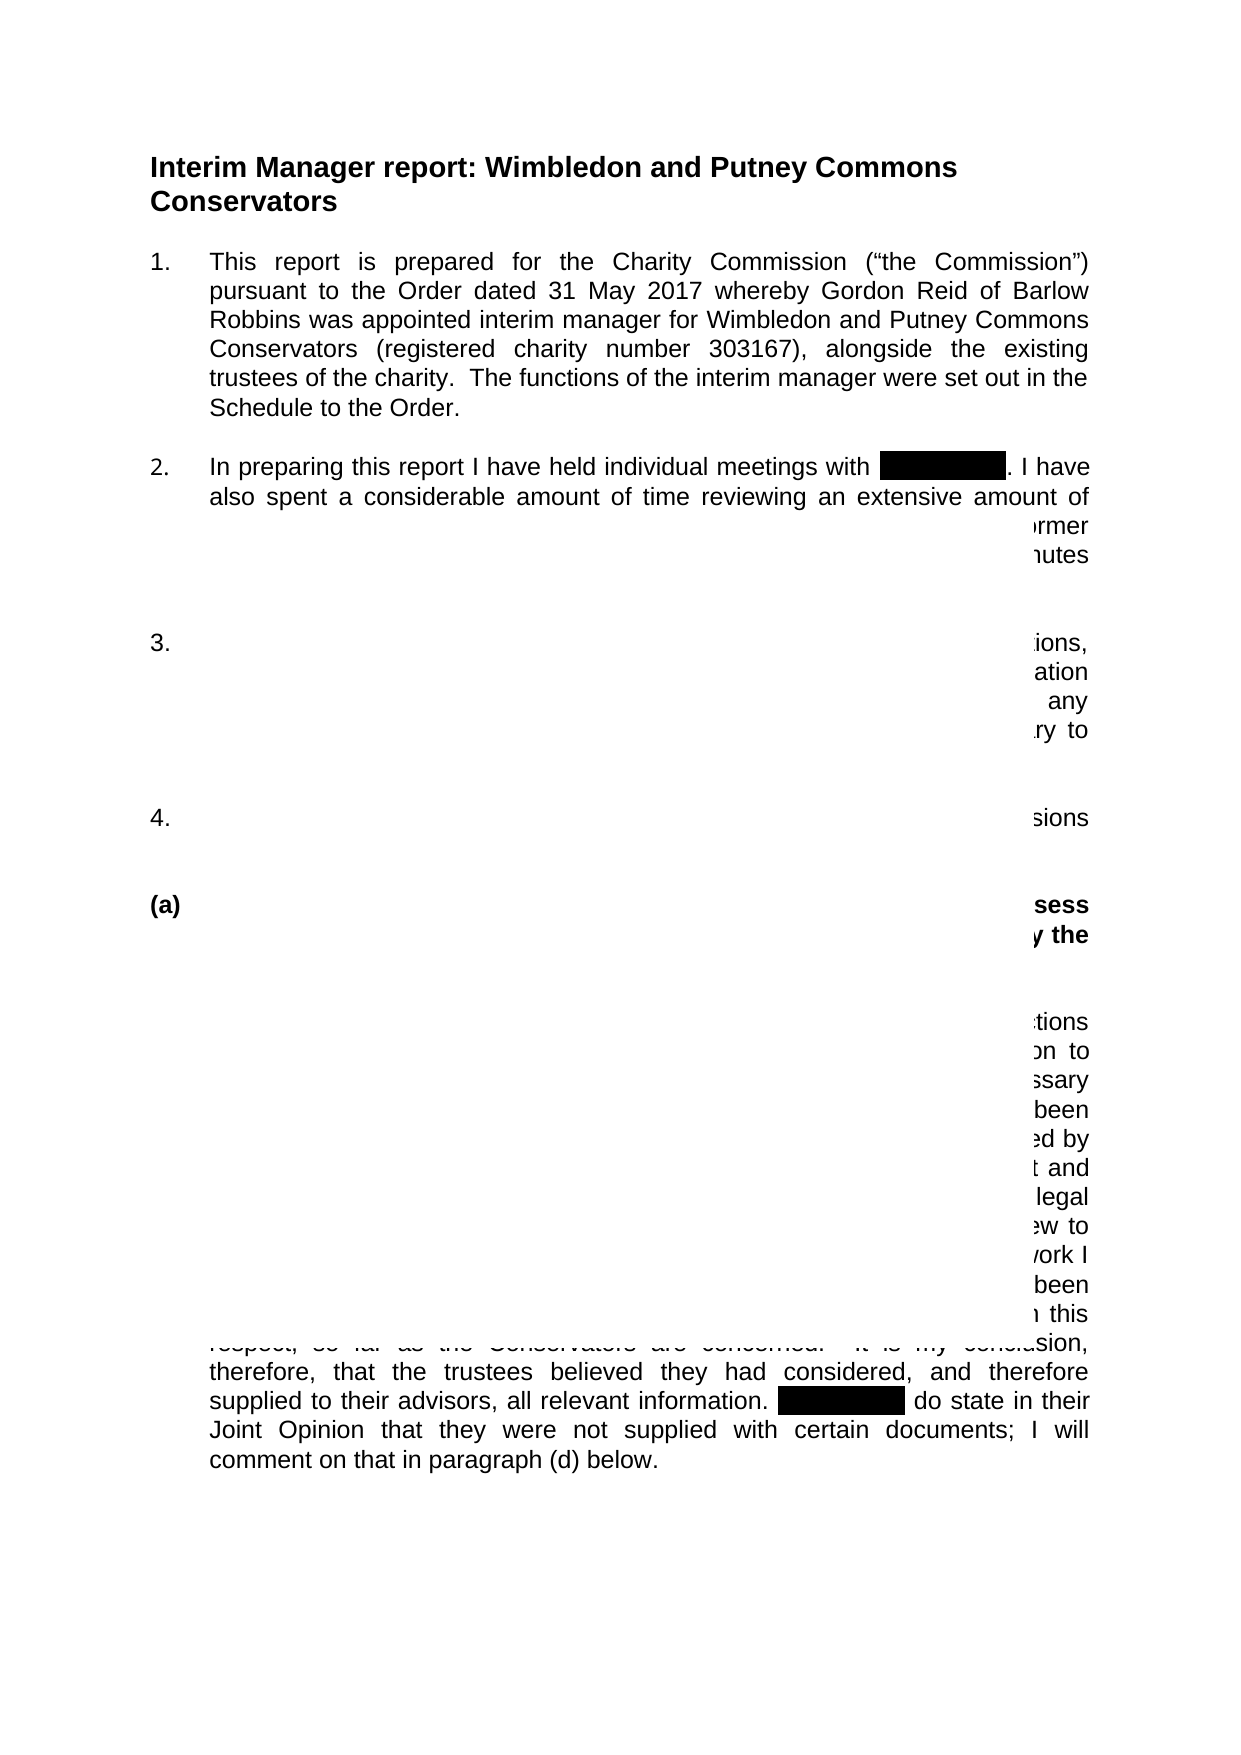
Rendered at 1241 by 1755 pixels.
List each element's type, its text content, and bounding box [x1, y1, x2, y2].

list In preparing this report I have held individual meetings with <redacted>. I have also spent a considerable amount of time reviewing an extensive amount of paperwork – from the Commission, the charity and various current and former Conservators. The papers supplied by the charity included meeting minutes covering all the relevant periods. [150, 450, 1090, 598]
list In addressing this question, I have had particular regard to the instructions prepared by <redacted> for both <redacted> and <redacted>, in relation to valuation and legal advice. It is my view that all relevant information necessary to allow them to discharge the responsibilities for which they had been instructed was supplied to the trustees’ legal advisers, which was then used by them in instructing <redacted> to provide a retrospective valuation report and <redacted> <redacted> in the provision of their opinion on whether any legal action by the Conservators was appropriate and proportionate, with a view to recovering the loss suffered by the charity. There is nothing in the paperwork I have seen to suggest that <redacted> were concerned that they had not been given all the relevant papers and I have seen no evidence of duplicity in this respect, so far as the Conservators are concerned. It is my conclusion, therefore, that the trustees believed they had considered, and therefore supplied to their advisors, all relevant information. <redacted> do state in their Joint Opinion that they were not supplied with certain documents; I will comment on that in paragraph (d) below. [209, 1007, 1090, 1473]
list All those with whom I met gave willingly of their time in answering questions, commenting on the issues and, occasionally, supplying further documentation they considered to be helpful. I have not at any point encountered any unwillingness to participate in and co-operate with the process necessary to allow me to fulfil the duties given to me by the Order. [1034, 627, 1090, 773]
text Interim Manager report: Wimbledon and Putney Commons Conservators [150, 150, 1090, 217]
list Review the information supplied to the trustees legal advisers and assess whether all relevant information was supplied and duly considered by the trustees: - [150, 890, 206, 977]
list This report is prepared for the Charity Commission (“the Commission”) pursuant to the Order dated 31 May 2017 whereby Gordon Reid of Barlow Robbins was appointed interim manager for Wimbledon and Putney Commons Conservators (registered charity number 303167), alongside the existing trustees of the charity. The functions of the interim manager were set out in the Schedule to the Order. [150, 246, 1090, 421]
list All those with whom I met gave willingly of their time in answering questions, commenting on the issues and, occasionally, supplying further documentation they considered to be helpful. I have not at any point encountered any unwillingness to participate in and co-operate with the process necessary to allow me to fulfil the duties given to me by the Order. [150, 627, 206, 773]
list For ease of reference, I will address the different functions and my conclusions in relation to them under appropriate headings: - [150, 802, 206, 861]
list For ease of reference, I will address the different functions and my conclusions in relation to them under appropriate headings: - [1034, 802, 1090, 861]
list Review the information supplied to the trustees legal advisers and assess whether all relevant information was supplied and duly considered by the trustees: - [1034, 890, 1090, 977]
